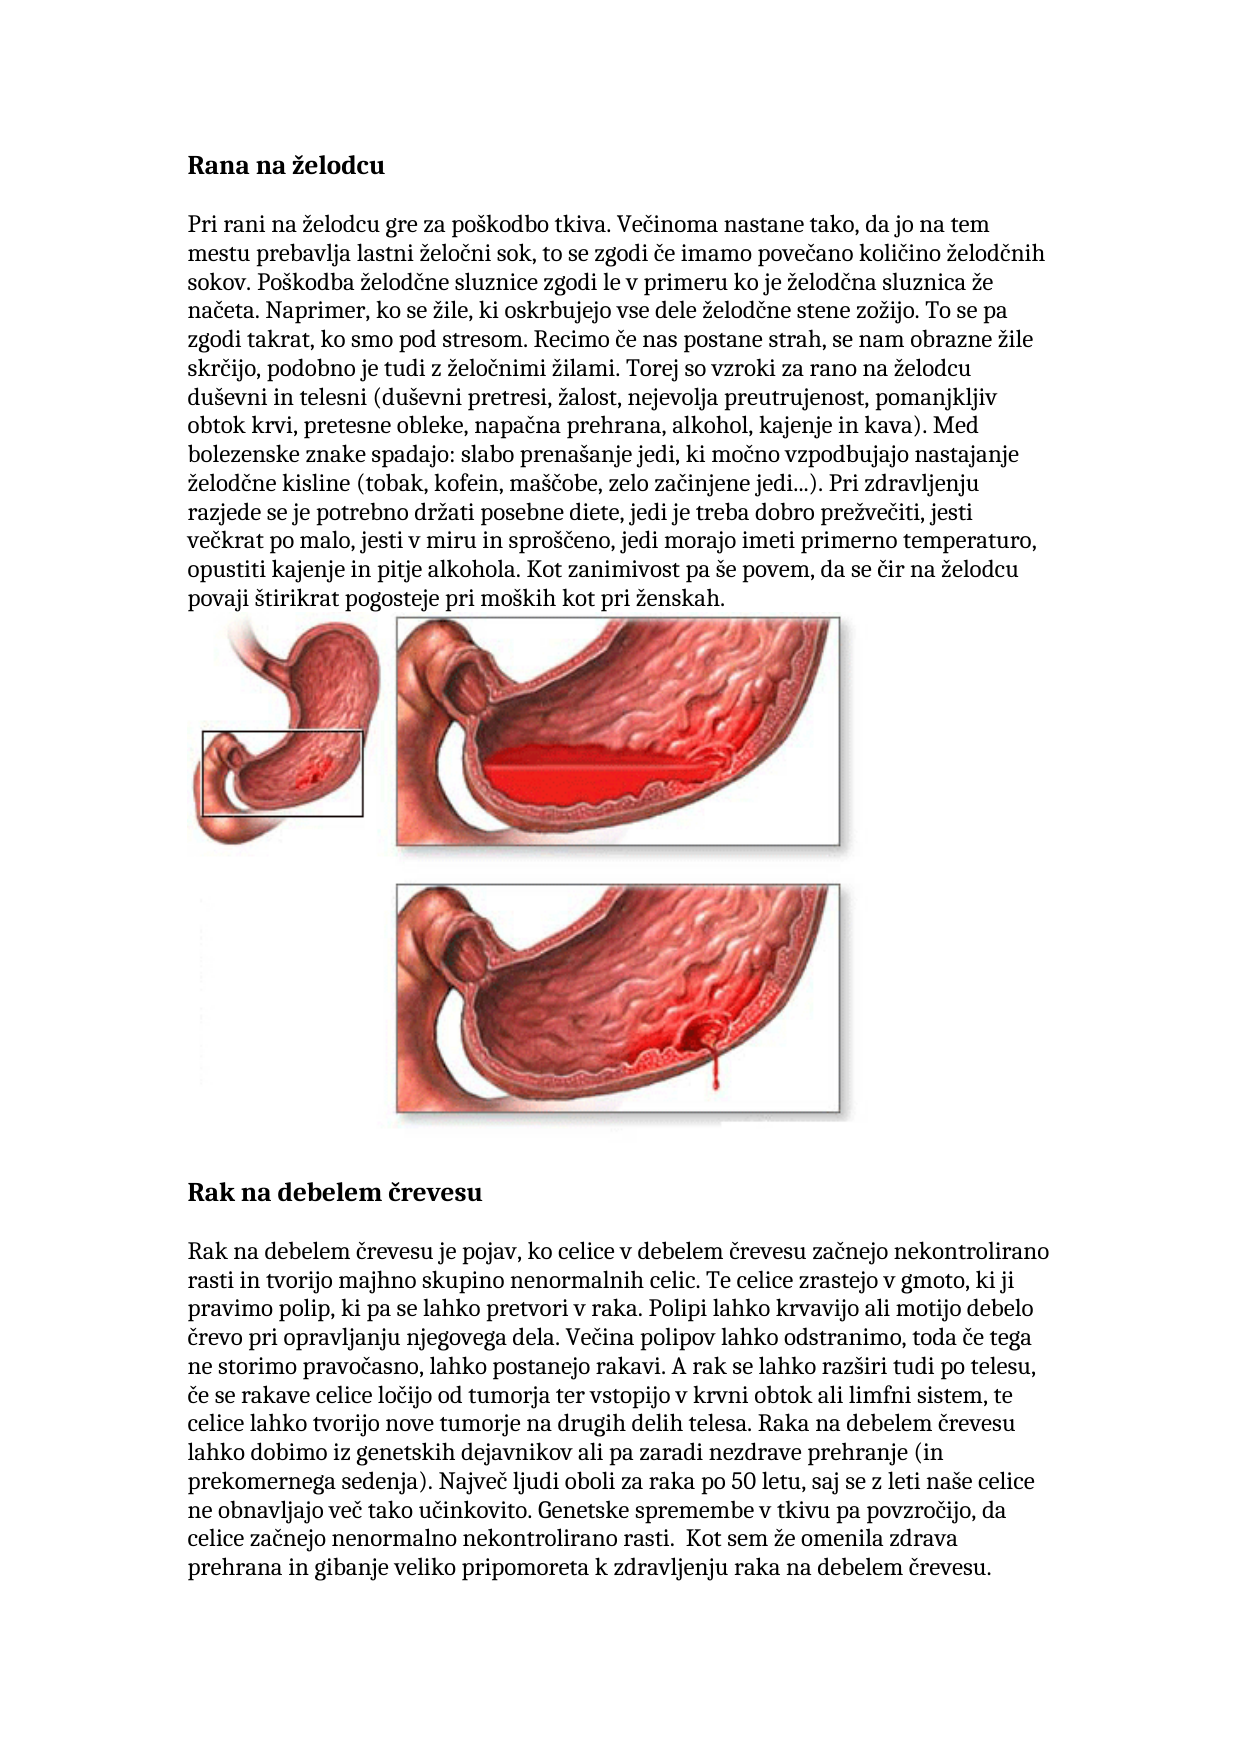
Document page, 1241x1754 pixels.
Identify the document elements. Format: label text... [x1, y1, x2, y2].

text Pri rani na želodcu gre za poškodbo tkiva. Večinoma nastane tako, da jo na tem mestu prebavlja lastni želočni sok, to se zgodi če imamo povečano količino želodčnih sokov. Poškodba želodčne sluznice zgodi le v primeru ko je želodčna sluznica že načeta. Naprimer, ko se žile, ki oskrbujejo vse dele želodčne stene zožijo. To se pa zgodi takrat, ko smo pod stresom. Recimo če nas postane strah, se nam obrazne žile skrčijo, podobno je tudi z želočnimi žilami. Torej so vzroki za rano na želodcu duševni in telesni (duševni pretresi, žalost, nejevolja preutrujenost, pomanjkljiv obtok krvi, pretesne obleke, napačna prehrana, alkohol, kajenje in kava). Med bolezenske znake spadajo: slabo prenašanje jedi, ki močno vzpodbujajo nastajanje želodčne kisline (tobak, kofein, maščobe, zelo začinjene jedi...). Pri zdravljenju razjede se je potrebno držati posebne diete, jedi je treba dobro prežvečiti, jesti večkrat po malo, jesti v miru in sproščeno, jedi morajo imeti primerno temperaturo, opustiti kajenje in pitje alkohola. Kot zanimivost pa še povem, da se čir na želodcu povaji štirikrat pogosteje pri moških kot pri ženskah. [187, 210, 1053, 612]
subtitle Rak na debelem črevesu [187, 1177, 1053, 1208]
picture [187, 612, 868, 1156]
text Rak na debelem črevesu je pojav, ko celice v debelem črevesu začnejo nekontrolirano rasti in tvorijo majhno skupino nenormalnih celic. Te celice zrastejo v gmoto, ki ji pravimo polip, ki pa se lahko pretvori v raka. Polipi lahko krvavijo ali motijo debelo črevo pri opravljanju njegovega dela. Večina polipov lahko odstranimo, toda če tega ne storimo pravočasno, lahko postanejo rakavi. A rak se lahko razširi tudi po telesu, če se rakave celice ločijo od tumorja ter vstopijo v krvni obtok ali limfni sistem, te celice lahko tvorijo nove tumorje na drugih delih telesa. Raka na debelem črevesu lahko dobimo iz genetskih dejavnikov ali pa zaradi nezdrave prehranje (in prekomernega sedenja). Največ ljudi oboli za raka po 50 letu, saj se z leti naše celice ne obnavljajo več tako učinkovito. Genetske spremembe v tkivu pa povzročijo, da celice začnejo nenormalno nekontrolirano rasti. Kot sem že omenila zdrava prehrana in gibanje veliko pripomoreta k zdravljenju raka na debelem črevesu. [187, 1237, 1053, 1582]
subtitle Rana na želodcu [187, 150, 1053, 181]
